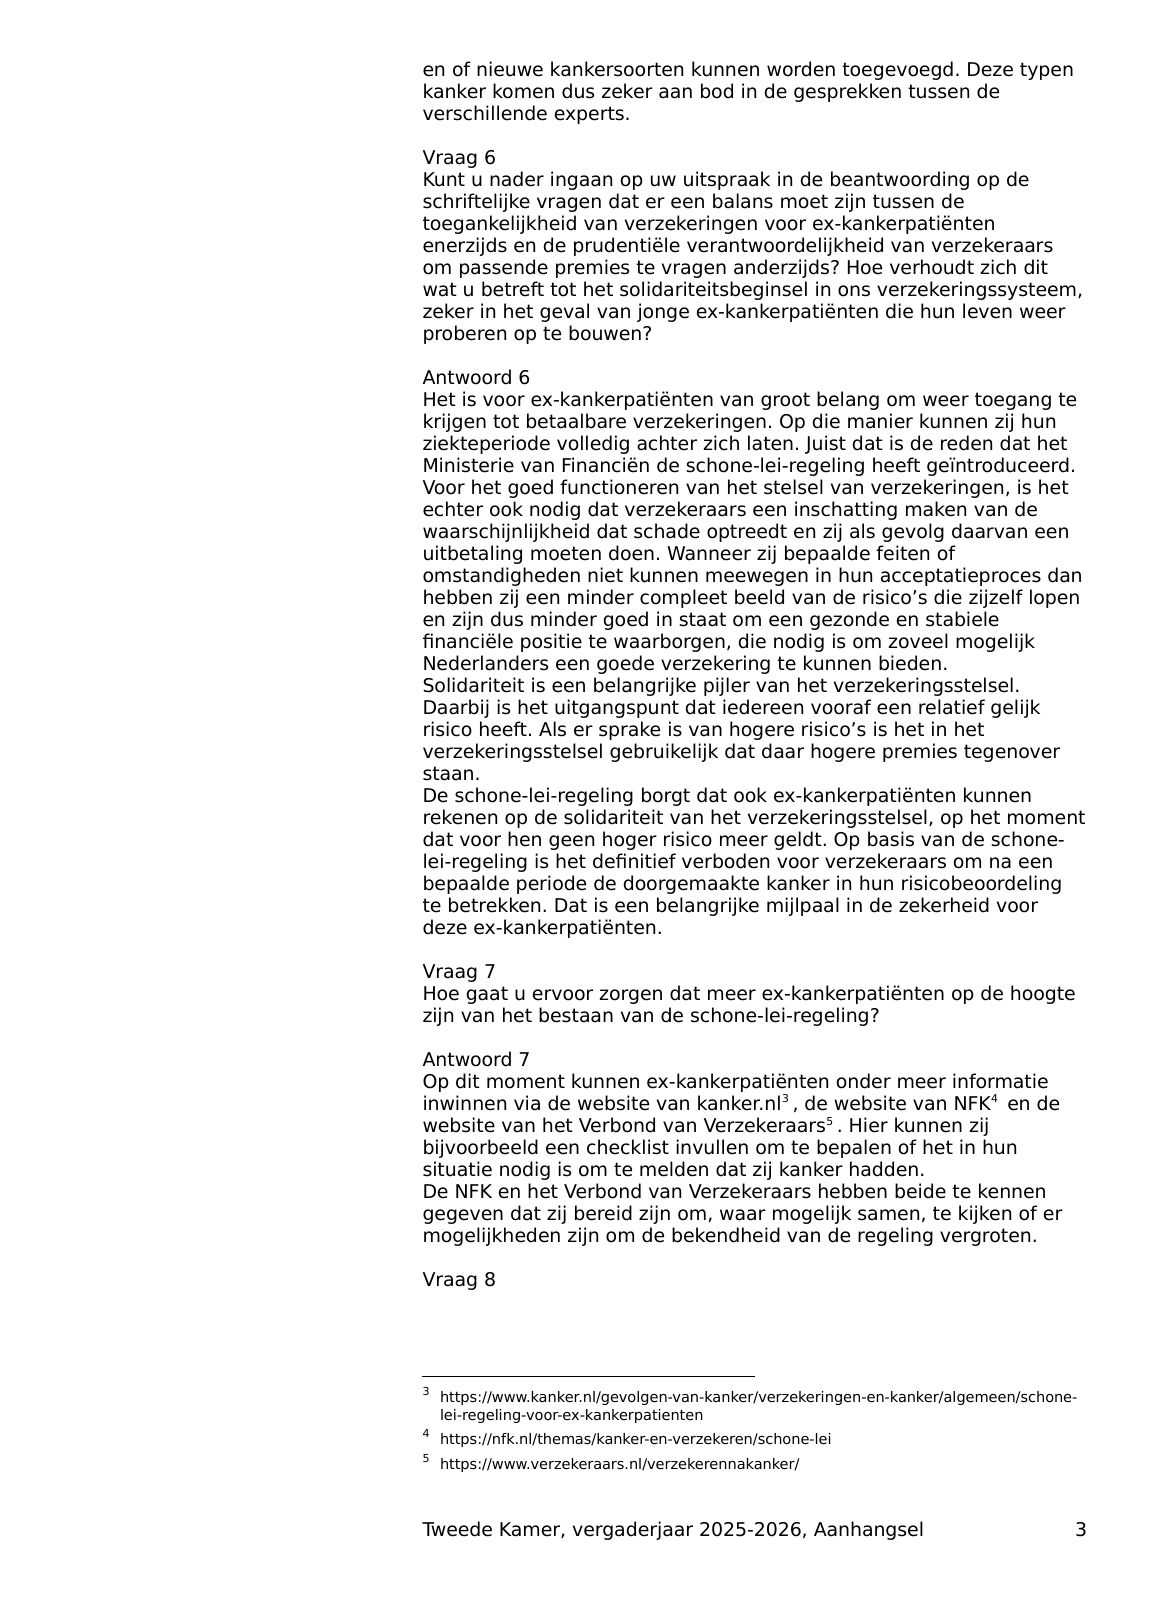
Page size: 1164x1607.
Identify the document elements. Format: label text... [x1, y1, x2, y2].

text en of nieuwe kankersoorten kunnen worden toegevoegd. Deze typen kanker komen dus zeker aan bod in de gesprekken tussen de verschillende experts. [422, 59, 1087, 125]
text https://nfk.nl/themas/kanker-en-verzekeren/schone-lei [422, 1427, 1087, 1449]
text Antwoord 6 [422, 367, 1087, 389]
text Solidariteit is een belangrijke pijler van het verzekeringsstelsel. Daarbij is het uitgangspunt dat iedereen vooraf een relatief gelijk risico heeft. Als er sprake is van hogere risico’s is het in het verzekeringsstelsel gebruikelijk dat daar hogere premies tegenover staan. [422, 675, 1087, 785]
text Antwoord 7 [422, 1049, 1087, 1071]
text De NFK en het Verbond van Verzekeraars hebben beide te kennen gegeven dat zij bereid zijn om, waar mogelijk samen, te kijken of er mogelijkheden zijn om de bekendheid van de regeling vergroten. [422, 1181, 1087, 1247]
text Hoe gaat u ervoor zorgen dat meer ex-kankerpatiënten op de hoogte zijn van het bestaan van de schone-lei-regeling? [422, 983, 1087, 1027]
text Vraag 6 [422, 147, 1087, 169]
text Vraag 8 [422, 1269, 1087, 1291]
text https://www.kanker.nl/gevolgen-van-kanker/verzekeringen-en-kanker/algemeen/schone-lei-regeling-voor-ex-kankerpatienten [422, 1385, 1087, 1424]
text Vraag 7 [422, 961, 1087, 983]
text Op dit moment kunnen ex-kankerpatiënten onder meer informatie inwinnen via de website van kanker.nl, de website van NFK en de website van het Verbond van Verzekeraars. Hier kunnen zij bijvoorbeeld een checklist invullen om te bepalen of het in hun situatie nodig is om te melden dat zij kanker hadden. [422, 1071, 1087, 1181]
text De schone-lei-regeling borgt dat ook ex-kankerpatiënten kunnen rekenen op de solidariteit van het verzekeringsstelsel, op het moment dat voor hen geen hoger risico meer geldt. Op basis van de schone-lei-regeling is het definitief verboden voor verzekeraars om na een bepaalde periode de doorgemaakte kanker in hun risicobeoordeling te betrekken. Dat is een belangrijke mijlpaal in de zekerheid voor deze ex-kankerpatiënten. [422, 785, 1087, 939]
text Kunt u nader ingaan op uw uitspraak in de beantwoording op de schriftelijke vragen dat er een balans moet zijn tussen de toegankelijkheid van verzekeringen voor ex-kankerpatiënten enerzijds en de prudentiële verantwoordelijkheid van verzekeraars om passende premies te vragen anderzijds? Hoe verhoudt zich dit wat u betreft tot het solidariteitsbeginsel in ons verzekeringssysteem, zeker in het geval van jonge ex-kankerpatiënten die hun leven weer proberen op te bouwen? [422, 169, 1087, 345]
text https://www.verzekeraars.nl/verzekerennakanker/ [422, 1452, 1087, 1474]
text Het is voor ex-kankerpatiënten van groot belang om weer toegang te krijgen tot betaalbare verzekeringen. Op die manier kunnen zij hun ziekteperiode volledig achter zich laten. Juist dat is de reden dat het Ministerie van Financiën de schone-lei-regeling heeft geïntroduceerd. Voor het goed functioneren van het stelsel van verzekeringen, is het echter ook nodig dat verzekeraars een inschatting maken van de waarschijnlijkheid dat schade optreedt en zij als gevolg daarvan een uitbetaling moeten doen. Wanneer zij bepaalde feiten of omstandigheden niet kunnen meewegen in hun acceptatieproces dan hebben zij een minder compleet beeld van de risico’s die zijzelf lopen en zijn dus minder goed in staat om een gezonde en stabiele financiële positie te waarborgen, die nodig is om zoveel mogelijk Nederlanders een goede verzekering te kunnen bieden. [422, 389, 1087, 675]
